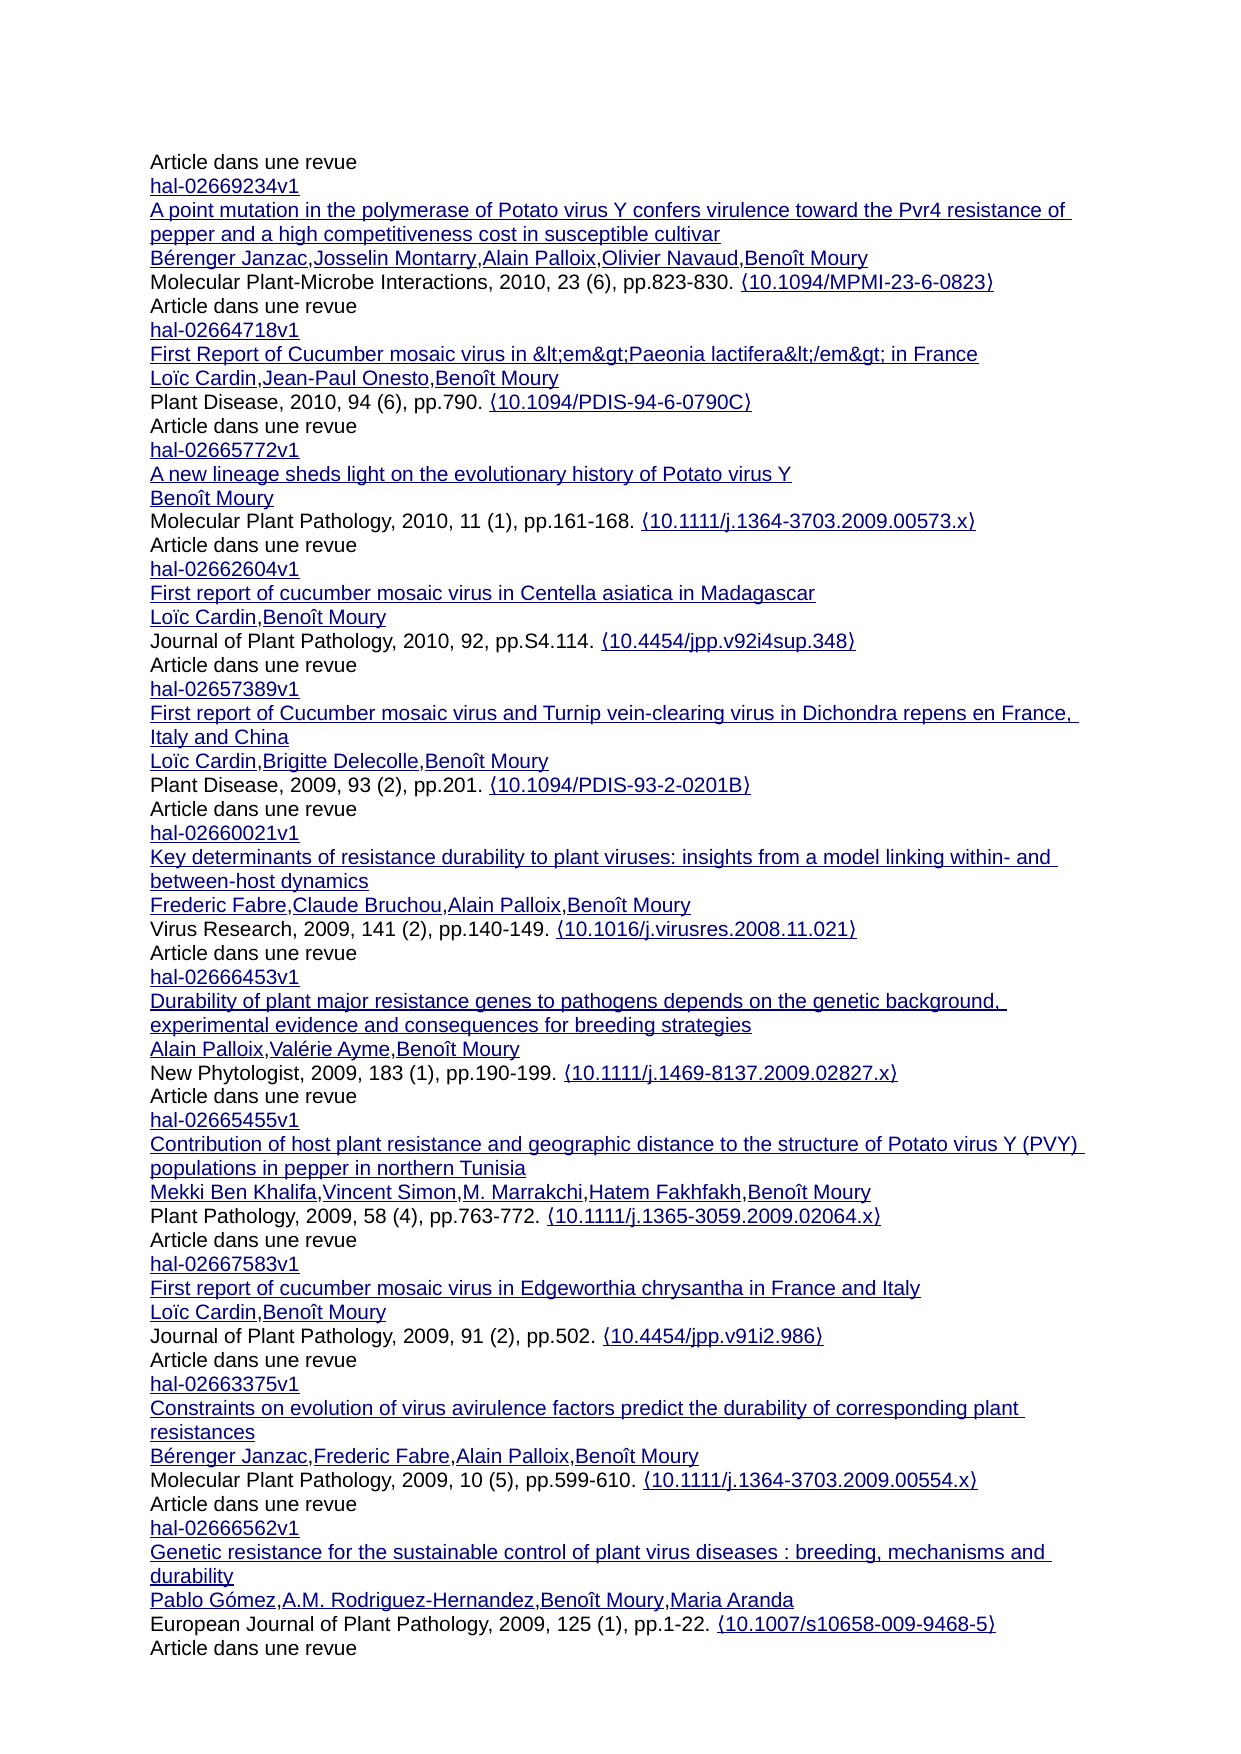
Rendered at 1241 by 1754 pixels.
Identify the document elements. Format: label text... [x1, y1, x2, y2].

table_cell Durability of plant major resistance genes to pathogens depends on the genetic background, experimental evidence and consequences for breeding strategies Alain Palloix,Valérie Ayme,Benoît Moury New Phytologist, 2009, 183 (1), pp.190-199. ⟨10.1111/j.1469-8137.2009.02827.x⟩ Article dans une revue hal-02665455v1 [150, 989, 1090, 1132]
table_cell Key determinants of resistance durability to plant viruses: insights from a model linking within- and between-host dynamics Frederic Fabre,Claude Bruchou,Alain Palloix,Benoît Moury Virus Research, 2009, 141 (2), pp.140-149. ⟨10.1016/j.virusres.2008.11.021⟩ Article dans une revue hal-02666453v1 [150, 845, 1090, 988]
table_cell Constraints on evolution of virus avirulence factors predict the durability of corresponding plant resistances Bérenger Janzac,Frederic Fabre,Alain Palloix,Benoît Moury Molecular Plant Pathology, 2009, 10 (5), pp.599-610. ⟨10.1111/j.1364-3703.2009.00554.x⟩ Article dans une revue hal-02666562v1 [150, 1396, 1090, 1539]
table_cell A point mutation in the polymerase of Potato virus Y confers virulence toward the Pvr4 resistance of pepper and a high competitiveness cost in susceptible cultivar Bérenger Janzac,Josselin Montarry,Alain Palloix,Olivier Navaud,Benoît Moury Molecular Plant-Microbe Interactions, 2010, 23 (6), pp.823-830. ⟨10.1094/MPMI-23-6-0823⟩ Article dans une revue hal-02664718v1 [150, 198, 1090, 342]
table_cell Genetic resistance for the sustainable control of plant virus diseases : breeding, mechanisms and durability Pablo Gómez,A.M. Rodriguez-Hernandez,Benoît Moury,Maria Aranda European Journal of Plant Pathology, 2009, 125 (1), pp.1-22. ⟨10.1007/s10658-009-9468-5⟩ Article dans une revue [150, 1540, 1090, 1659]
table_cell First Report of Cucumber mosaic virus in &lt;em&gt;Paeonia lactifera&lt;/em&gt; in France Loïc Cardin,Jean-Paul Onesto,Benoît Moury Plant Disease, 2010, 94 (6), pp.790. ⟨10.1094/PDIS-94-6-0790C⟩ Article dans une revue hal-02665772v1 [150, 342, 1090, 461]
table_cell A new lineage sheds light on the evolutionary history of Potato virus Y Benoît Moury Molecular Plant Pathology, 2010, 11 (1), pp.161-168. ⟨10.1111/j.1364-3703.2009.00573.x⟩ Article dans une revue hal-02662604v1 [150, 461, 1090, 581]
table_cell First report of Cucumber mosaic virus and Turnip vein-clearing virus in Dichondra repens en France, Italy and China Loïc Cardin,Brigitte Delecolle,Benoît Moury Plant Disease, 2009, 93 (2), pp.201. ⟨10.1094/PDIS-93-2-0201B⟩ Article dans une revue hal-02660021v1 [150, 701, 1090, 845]
table_cell First report of cucumber mosaic virus in Centella asiatica in Madagascar Loïc Cardin,Benoît Moury Journal of Plant Pathology, 2010, 92, pp.S4.114. ⟨10.4454/jpp.v92i4sup.348⟩ Article dans une revue hal-02657389v1 [150, 581, 1090, 701]
table_cell Contribution of host plant resistance and geographic distance to the structure of Potato virus Y (PVY) populations in pepper in northern Tunisia Mekki Ben Khalifa,Vincent Simon,M. Marrakchi,Hatem Fakhfakh,Benoît Moury Plant Pathology, 2009, 58 (4), pp.763-772. ⟨10.1111/j.1365-3059.2009.02064.x⟩ Article dans une revue hal-02667583v1 [150, 1132, 1090, 1276]
table_cell Article dans une revue hal-02669234v1 [150, 150, 1090, 198]
table_cell First report of cucumber mosaic virus in Edgeworthia chrysantha in France and Italy Loïc Cardin,Benoît Moury Journal of Plant Pathology, 2009, 91 (2), pp.502. ⟨10.4454/jpp.v91i2.986⟩ Article dans une revue hal-02663375v1 [150, 1276, 1090, 1396]
